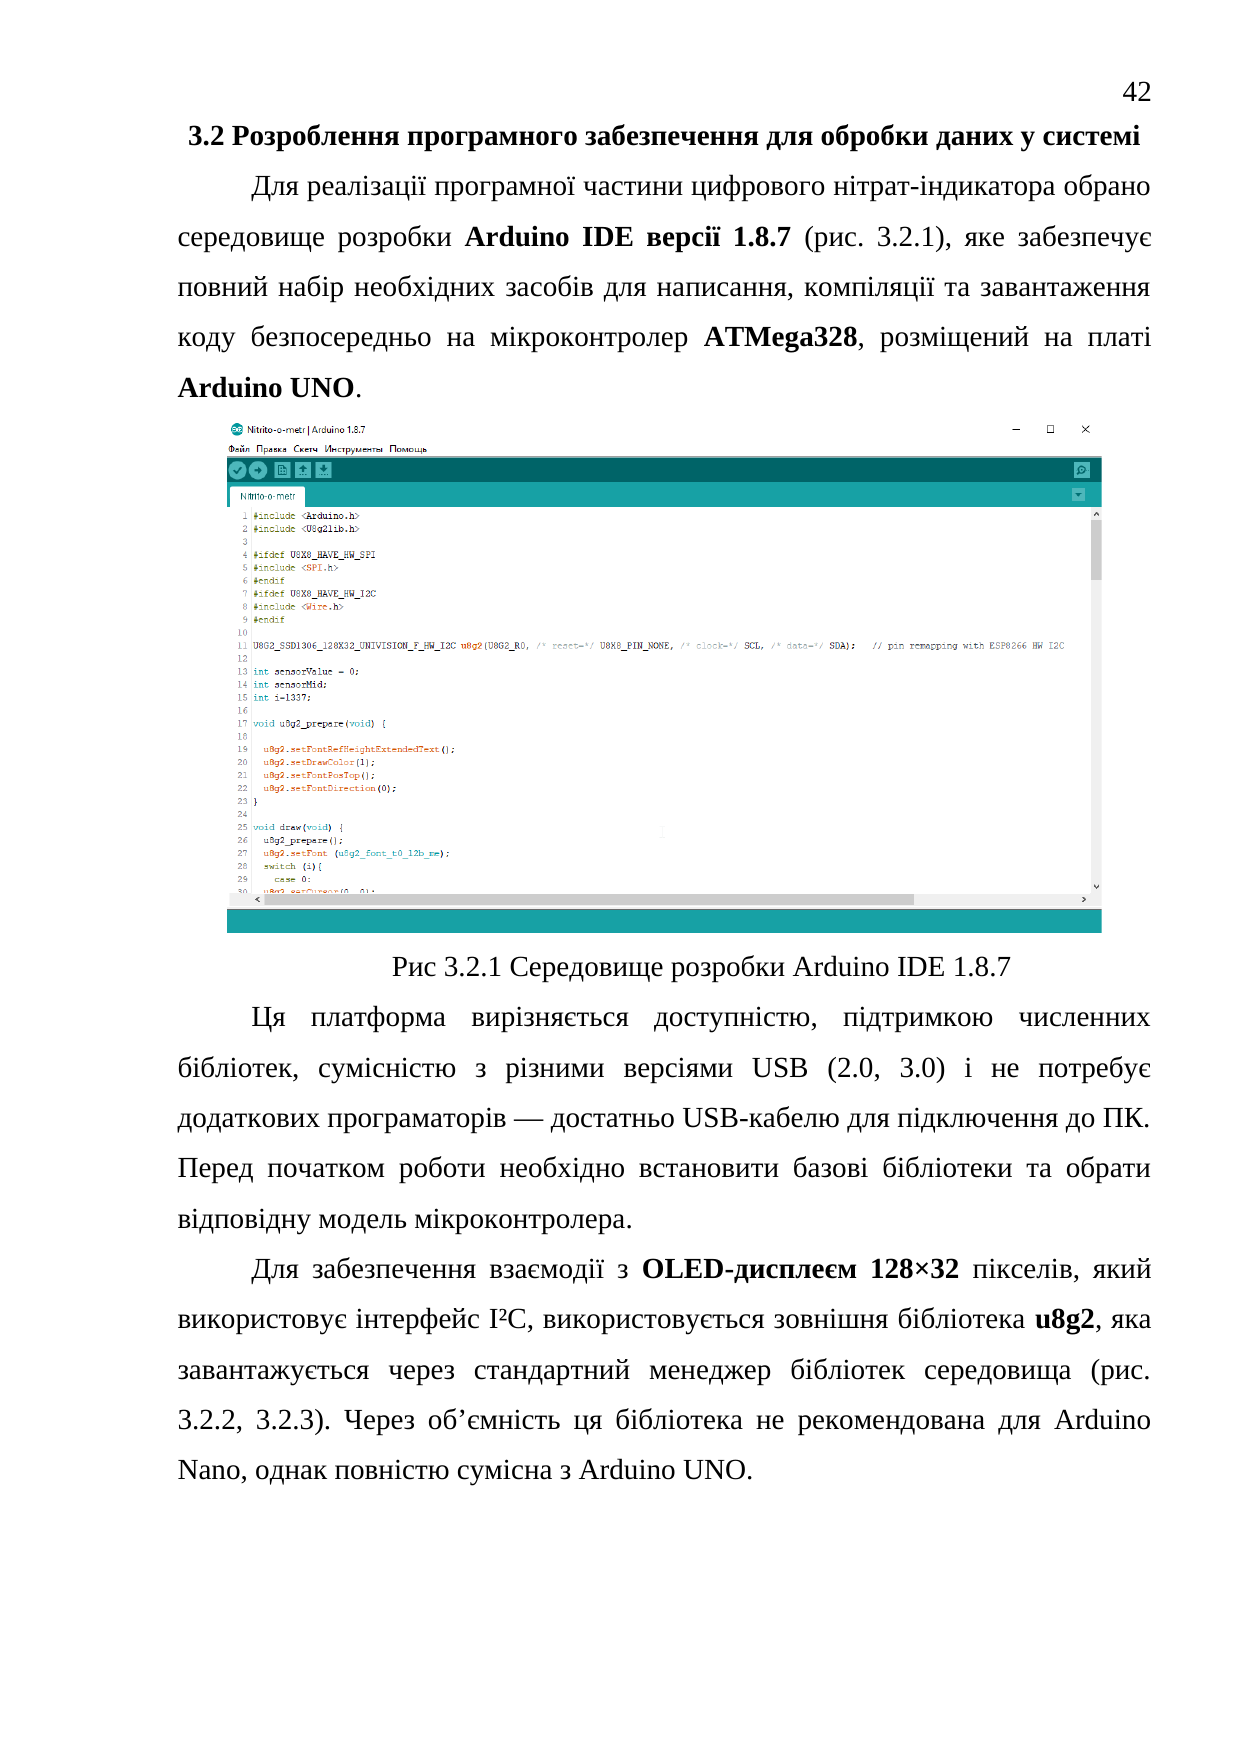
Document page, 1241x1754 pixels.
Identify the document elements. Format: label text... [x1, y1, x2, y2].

subtitle 3.2 Розроблення програмного забезпечення для обробки даних у системі [177, 118, 1152, 152]
picture [227, 420, 1102, 933]
text Для забезпечення взаємодії з OLED-дисплеєм 128×32 пікселів, який використовує інтерфейс I²C, використовується зовнішня бібліотека u8g2, яка завантажується через стандартний менеджер бібліотек середовища (рис. 3.2.2, 3.2.3). Через об’ємність ця бібліотека не рекомендована для Arduino Nano, однак повністю сумісна з Arduino UNO. [177, 1251, 1152, 1486]
text Ця платформа вирізняється доступністю, підтримкою численних бібліотек, сумісністю з різними версіями USB (2.0, 3.0) і не потребує додаткових програматорів — достатньо USB-кабелю для підключення до ПК. Перед початком роботи необхідно встановити базові бібліотеки та обрати відповідну модель мікроконтролера. [177, 999, 1152, 1234]
text Рис 3.2.1 Середовище розробки Arduino IDE 1.8.7 [177, 949, 1152, 983]
text Для реалізації програмної частини цифрового нітрат-індикатора обрано середовище розробки Arduino IDE версії 1.8.7 (рис. 3.2.1), яке забезпечує повний набір необхідних засобів для написання, компіляції та завантаження коду безпосередньо на мікроконтролер ATMega328, розміщений на платі Arduino UNO. [177, 168, 1152, 403]
